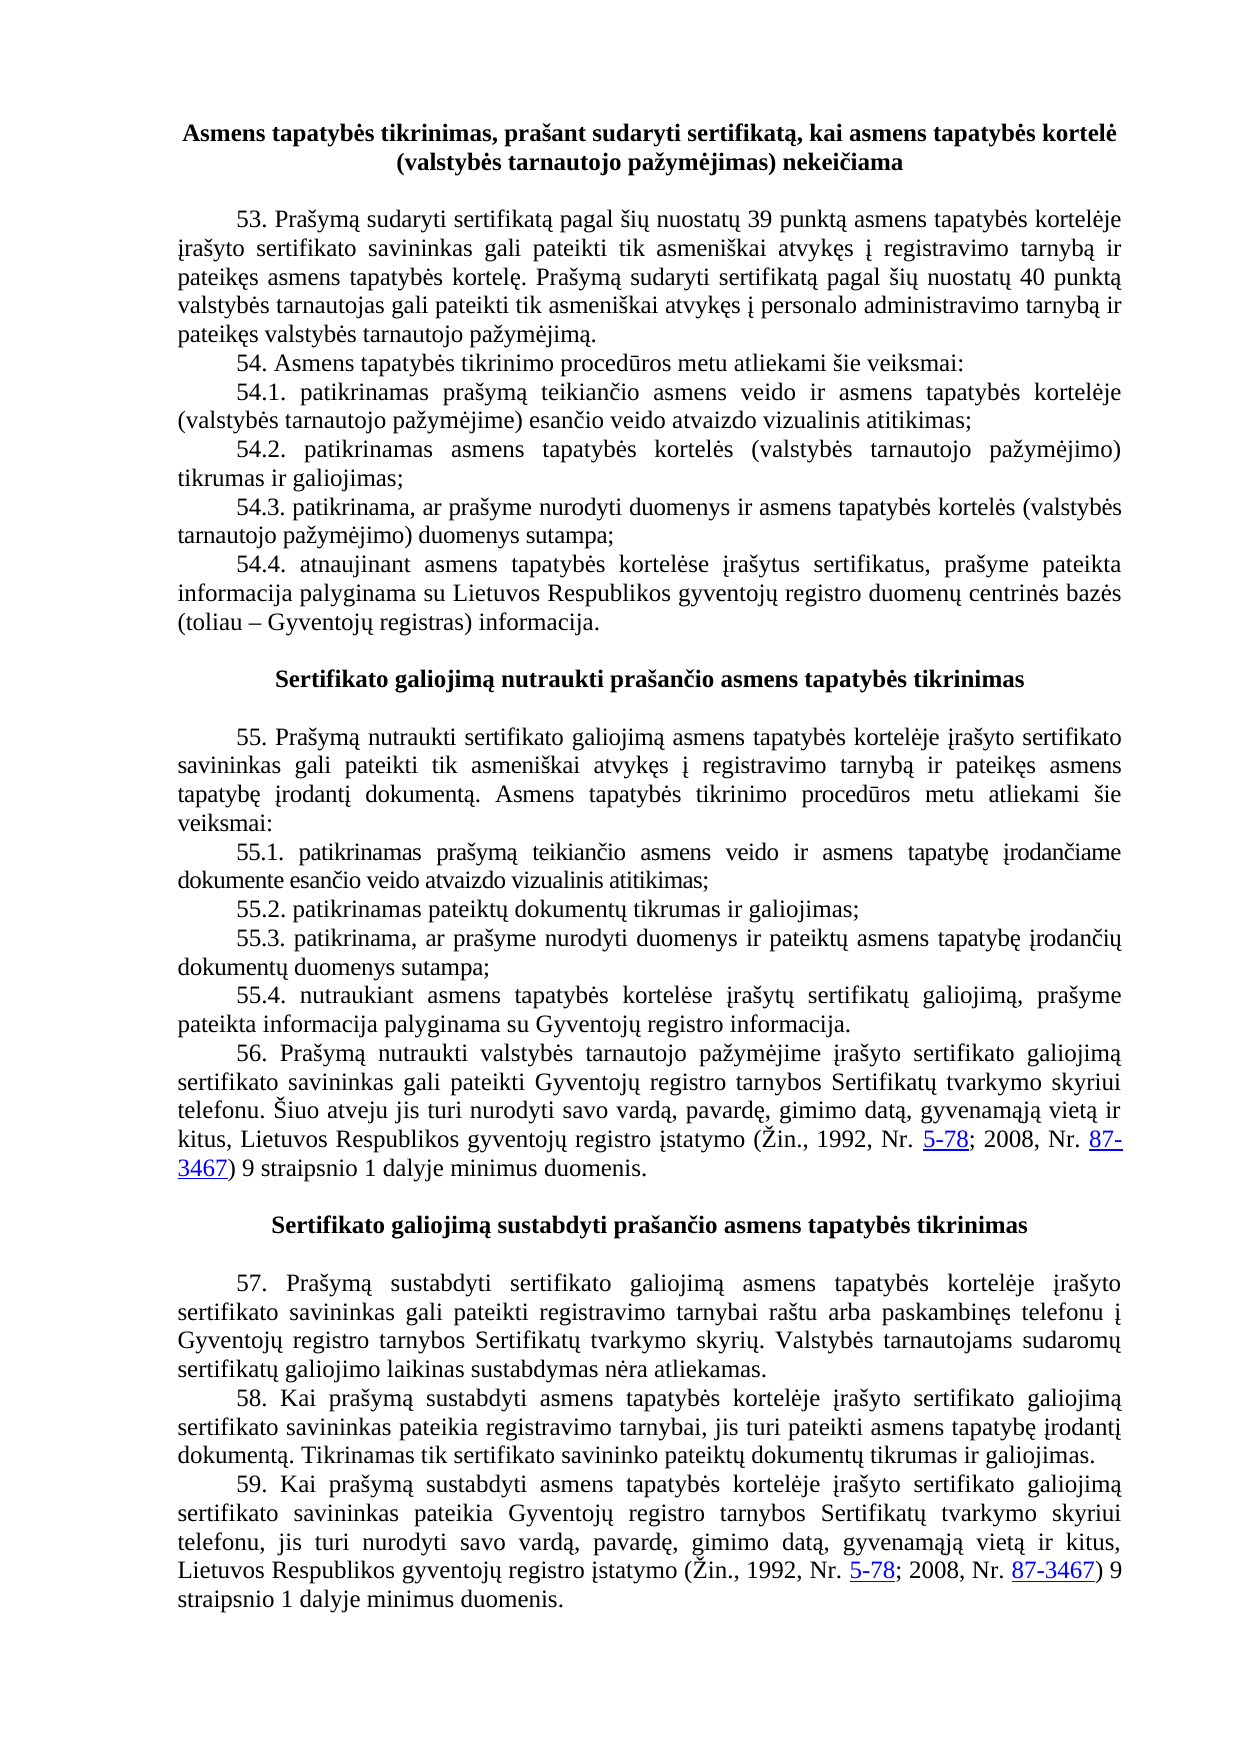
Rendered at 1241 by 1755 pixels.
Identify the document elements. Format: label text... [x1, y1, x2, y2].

text 54.4. atnaujinant asmens tapatybės kortelėse įrašytus sertifikatus, prašyme pateikta informacija palyginama su Lietuvos Respublikos gyventojų registro duomenų centrinės bazės (toliau – Gyventojų registras) informacija. [177, 549, 1122, 636]
text 56. Prašymą nutraukti valstybės tarnautojo pažymėjime įrašyto sertifikato galiojimą sertifikato savininkas gali pateikti Gyventojų registro tarnybos Sertifikatų tvarkymo skyriui telefonu. Šiuo atveju jis turi nurodyti savo vardą, pavardę, gimimo datą, gyvenamąją vietą ir kitus, Lietuvos Respublikos gyventojų registro įstatymo (Žin., 1992, Nr. 5-78; 2008, Nr. 87-3467) 9 straipsnio 1 dalyje minimus duomenis. [177, 1038, 1122, 1182]
text 55.4. nutraukiant asmens tapatybės kortelėse įrašytų sertifikatų galiojimą, prašyme pateikta informacija palyginama su Gyventojų registro informacija. [177, 981, 1122, 1038]
text Sertifikato galiojimą sustabdyti prašančio asmens tapatybės tikrinimas [177, 1211, 1122, 1239]
text 55.2. patikrinamas pateiktų dokumentų tikrumas ir galiojimas; [177, 894, 1122, 923]
text 57. Prašymą sustabdyti sertifikato galiojimą asmens tapatybės kortelėje įrašyto sertifikato savininkas gali pateikti registravimo tarnybai raštu arba paskambinęs telefonu į Gyventojų registro tarnybos Sertifikatų tvarkymo skyrių. Valstybės tarnautojams sudaromų sertifikatų galiojimo laikinas sustabdymas nėra atliekamas. [177, 1268, 1122, 1383]
text 54.3. patikrinama, ar prašyme nurodyti duomenys ir asmens tapatybės kortelės (valstybės tarnautojo pažymėjimo) duomenys sutampa; [177, 492, 1122, 549]
text 55. Prašymą nutraukti sertifikato galiojimą asmens tapatybės kortelėje įrašyto sertifikato savininkas gali pateikti tik asmeniškai atvykęs į registravimo tarnybą ir pateikęs asmens tapatybę įrodantį dokumentą. Asmens tapatybės tikrinimo procedūros metu atliekami šie veiksmai: [177, 722, 1122, 837]
text 53. Prašymą sudaryti sertifikatą pagal šių nuostatų 39 punktą asmens tapatybės kortelėje įrašyto sertifikato savininkas gali pateikti tik asmeniškai atvykęs į registravimo tarnybą ir pateikęs asmens tapatybės kortelę. Prašymą sudaryti sertifikatą pagal šių nuostatų 40 punktą valstybės tarnautojas gali pateikti tik asmeniškai atvykęs į personalo administravimo tarnybą ir pateikęs valstybės tarnautojo pažymėjimą. [177, 204, 1122, 348]
text 54.1. patikrinamas prašymą teikiančio asmens veido ir asmens tapatybės kortelėje (valstybės tarnautojo pažymėjime) esančio veido atvaizdo vizualinis atitikimas; [177, 377, 1122, 434]
text Sertifikato galiojimą nutraukti prašančio asmens tapatybės tikrinimas [177, 664, 1122, 693]
text 59. Kai prašymą sustabdyti asmens tapatybės kortelėje įrašyto sertifikato galiojimą sertifikato savininkas pateikia Gyventojų registro tarnybos Sertifikatų tvarkymo skyriui telefonu, jis turi nurodyti savo vardą, pavardę, gimimo datą, gyvenamąją vietą ir kitus, Lietuvos Respublikos gyventojų registro įstatymo (Žin., 1992, Nr. 5-78; 2008, Nr. 87-3467) 9 straipsnio 1 dalyje minimus duomenis. [177, 1469, 1122, 1613]
text 55.3. patikrinama, ar prašyme nurodyti duomenys ir pateiktų asmens tapatybę įrodančių dokumentų duomenys sutampa; [177, 923, 1122, 981]
text 58. Kai prašymą sustabdyti asmens tapatybės kortelėje įrašyto sertifikato galiojimą sertifikato savininkas pateikia registravimo tarnybai, jis turi pateikti asmens tapatybę įrodantį dokumentą. Tikrinamas tik sertifikato savininko pateiktų dokumentų tikrumas ir galiojimas. [177, 1383, 1122, 1469]
text 55.1. patikrinamas prašymą teikiančio asmens veido ir asmens tapatybę įrodančiame dokumente esančio veido atvaizdo vizualinis atitikimas; [177, 837, 1122, 894]
text 54.2. patikrinamas asmens tapatybės kortelės (valstybės tarnautojo pažymėjimo) tikrumas ir galiojimas; [177, 434, 1122, 492]
text 54. Asmens tapatybės tikrinimo procedūros metu atliekami šie veiksmai: [177, 348, 1122, 377]
text Asmens tapatybės tikrinimas, prašant sudaryti sertifikatą, kai asmens tapatybės kortelė (valstybės tarnautojo pažymėjimas) nekeičiama [177, 118, 1122, 176]
